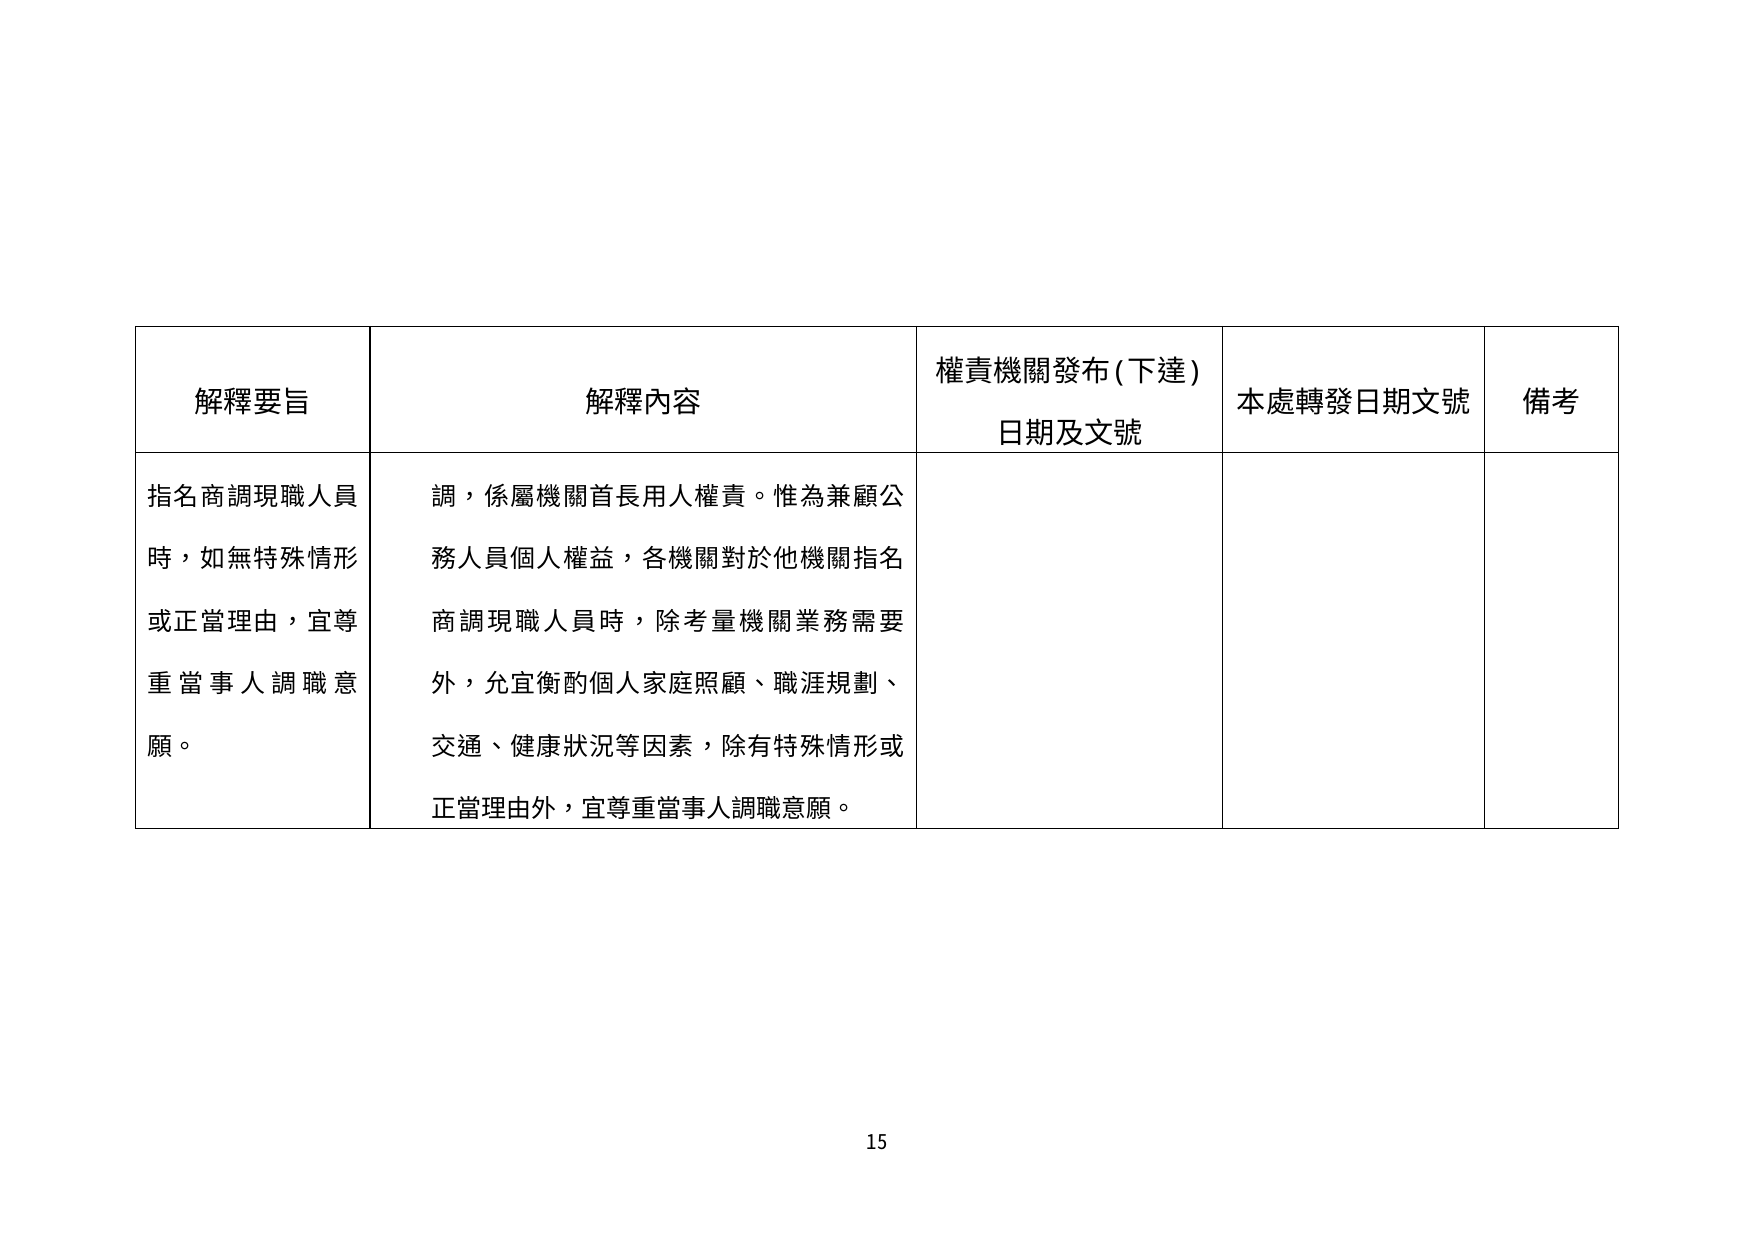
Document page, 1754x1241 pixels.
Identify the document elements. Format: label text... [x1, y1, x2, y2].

table_header 備考 [1485, 327, 1618, 452]
table_header 解釋內容 [371, 327, 916, 452]
table_cell 依公務人員任用法第22條及其施行細則第21條規定，各機關如因業務需要，需任用其他機關人員時，應函商原服務機關同意，始得調用。據此，公務人員之任免遷調，係屬機關首長用人權責。惟為兼顧公務人員個人權益，各機關對於他機關指名商調現職人員時，除考量機關業務需要外，允宜衡酌個人家庭照顧、職涯規劃、交通、健康狀況等因素，除有特殊情形或正當理由外，宜尊重當事人調職意願。 另依公務人員保障暨培訓委員會109年10月5日公保字第1091060302號函略以，各機關對他機關指名商調之回復函，無論同意與否，均視為行政處分，爰請各機關確實依行政院人事行政總處109年11月24日總處培字第1090045923號書函檢送之對他機關指名商調回復函之參考範例，於回復函上加註教示救濟之文字，以完備對公務人員救濟權益之保障。 [371, 453, 916, 828]
table_header 解釋要旨 [136, 327, 369, 452]
table_cell 臺中市政府民國111年10月31日府授人力字第1110290300號函 [1223, 453, 1484, 828]
table_header 本處轉發日期文號 [1223, 327, 1484, 452]
table_header 權責機關發布(下達) 日期及文號 [917, 327, 1222, 452]
table_cell [1485, 453, 1618, 828]
table_cell 指名商調現職人員時，如無特殊情形或正當理由，宜尊重當事人調職意願。 [136, 453, 369, 828]
table_cell [917, 453, 1222, 828]
